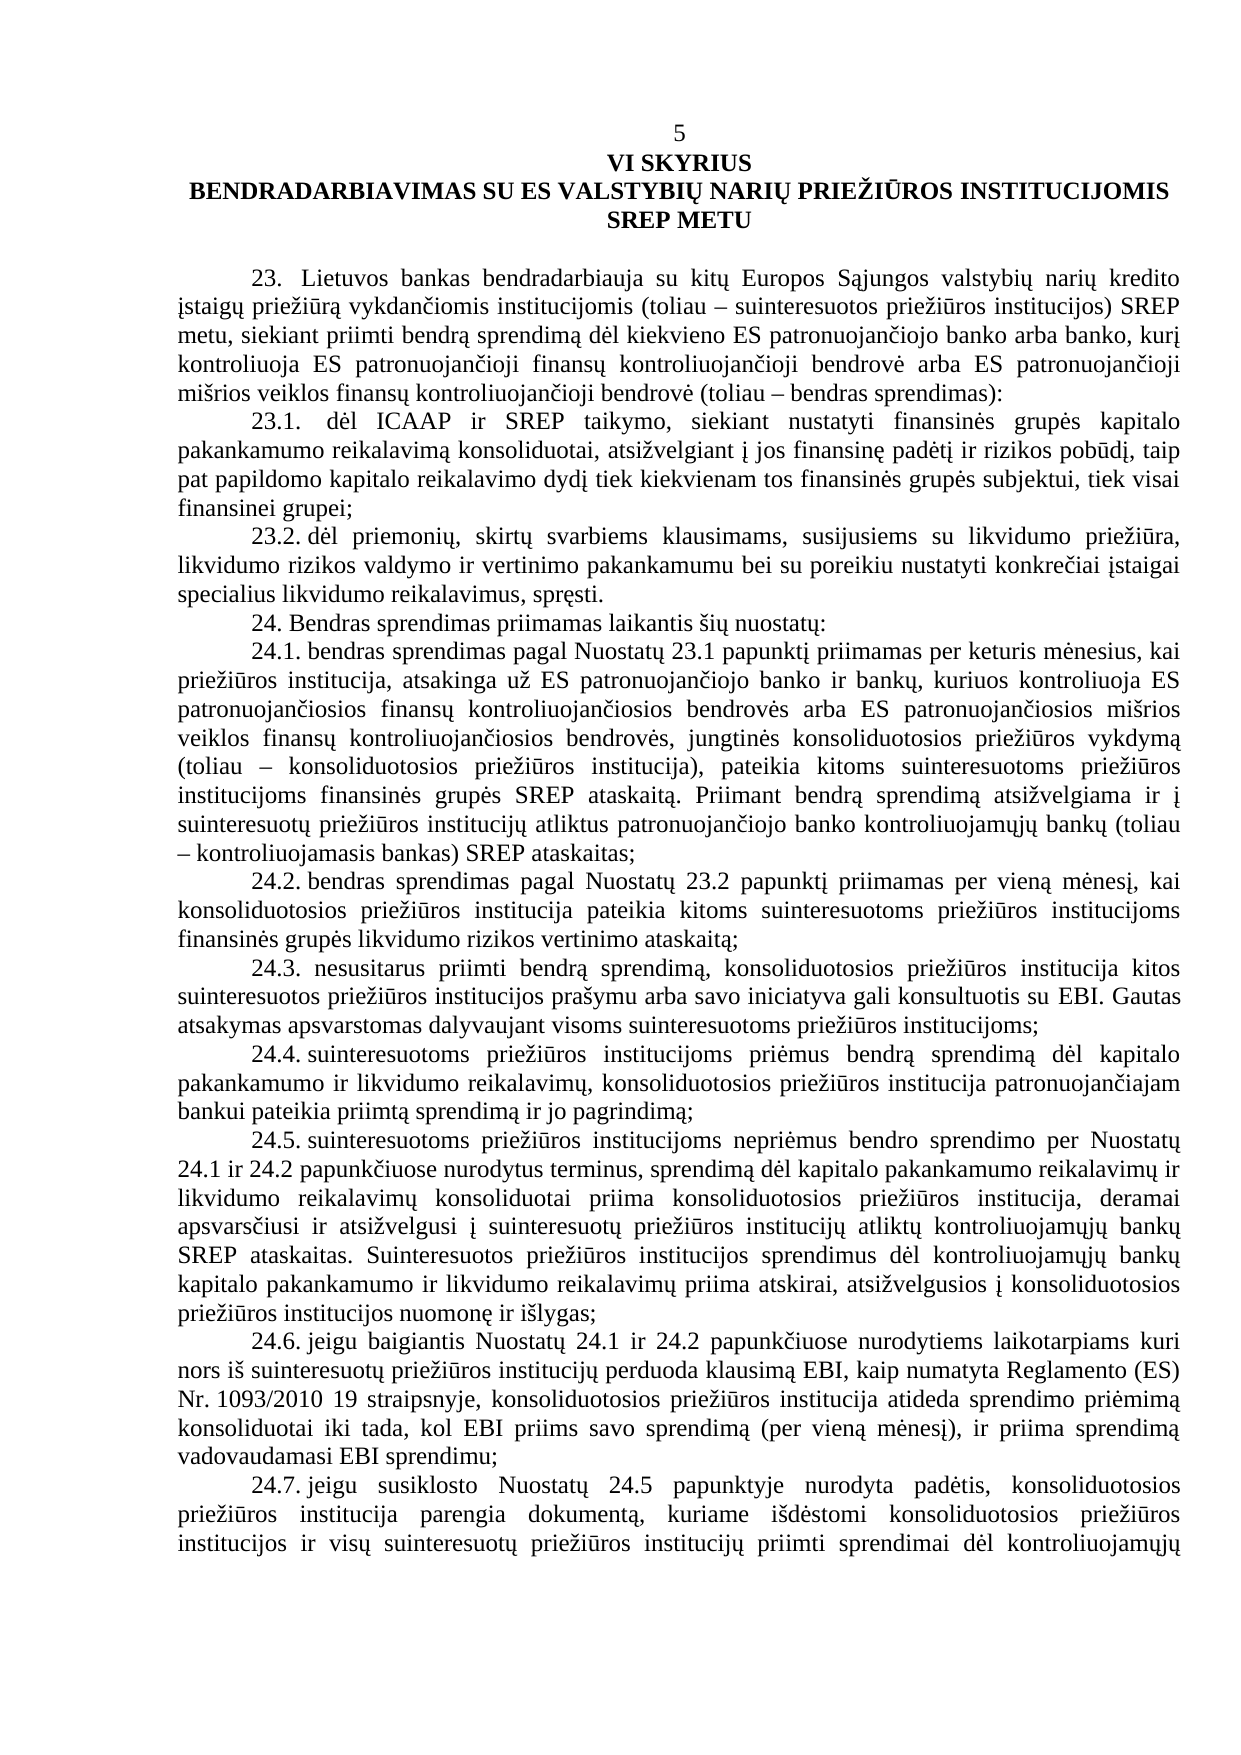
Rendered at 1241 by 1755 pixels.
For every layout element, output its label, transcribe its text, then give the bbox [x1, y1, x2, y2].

text VI SKYRIUS [177, 148, 1181, 176]
text 24.4. suinteresuotoms priežiūros institucijoms priėmus bendrą sprendimą dėl kapitalo pakankamumo ir likvidumo reikalavimų, konsoliduotosios priežiūros institucija patronuojančiajam bankui pateikia priimtą sprendimą ir jo pagrindimą; [177, 1039, 1181, 1125]
text 23.1. dėl ICAAP ir SREP taikymo, siekiant nustatyti finansinės grupės kapitalo pakankamumo reikalavimą konsoliduotai, atsižvelgiant į jos finansinę padėtį ir rizikos pobūdį, taip pat papildomo kapitalo reikalavimo dydį tiek kiekvienam tos finansinės grupės subjektui, tiek visai finansinei grupei; [177, 406, 1181, 521]
text 24.2. bendras sprendimas pagal Nuostatų 23.2 papunktį priimamas per vieną mėnesį, kai konsoliduotosios priežiūros institucija pateikia kitoms suinteresuotoms priežiūros institucijoms finansinės grupės likvidumo rizikos vertinimo ataskaitą; [177, 866, 1181, 953]
text 24.7. jeigu susiklosto Nuostatų 24.5 papunktyje nurodyta padėtis, konsoliduotosios priežiūros institucija parengia dokumentą, kuriame išdėstomi konsoliduotosios priežiūros institucijos ir visų suinteresuotų priežiūros institucijų priimti sprendimai dėl kontroliuojamųjų [177, 1470, 1181, 1556]
text 24.1. bendras sprendimas pagal Nuostatų 23.1 papunktį priimamas per keturis mėnesius, kai priežiūros institucija, atsakinga už ES patronuojančiojo banko ir bankų, kuriuos kontroliuoja ES patronuojančiosios finansų kontroliuojančiosios bendrovės arba ES patronuojančiosios mišrios veiklos finansų kontroliuojančiosios bendrovės, jungtinės konsoliduotosios priežiūros vykdymą (toliau – konsoliduotosios priežiūros institucija), pateikia kitoms suinteresuotoms priežiūros institucijoms finansinės grupės SREP ataskaitą. Priimant bendrą sprendimą atsižvelgiama ir į suinteresuotų priežiūros institucijų atliktus patronuojančiojo banko kontroliuojamųjų bankų (toliau – kontroliuojamasis bankas) SREP ataskaitas; [177, 636, 1181, 866]
text 24.3. nesusitarus priimti bendrą sprendimą, konsoliduotosios priežiūros institucija kitos suinteresuotos priežiūros institucijos prašymu arba savo iniciatyva gali konsultuotis su EBI. Gautas atsakymas apsvarstomas dalyvaujant visoms suinteresuotoms priežiūros institucijoms; [177, 953, 1181, 1039]
text 24.6. jeigu baigiantis Nuostatų 24.1 ir 24.2 papunkčiuose nurodytiems laikotarpiams kuri nors iš suinteresuotų priežiūros institucijų perduoda klausimą EBI, kaip numatyta Reglamento (ES) Nr. 1093/2010 19 straipsnyje, konsoliduotosios priežiūros institucija atideda sprendimo priėmimą konsoliduotai iki tada, kol EBI priims savo sprendimą (per vieną mėnesį), ir priima sprendimą vadovaudamasi EBI sprendimu; [177, 1326, 1181, 1470]
text BENDRADARBIAVIMAS SU ES valstybių narių PRIEŽIŪROS INSTITUCIJOMIS SREP METU [177, 176, 1181, 234]
text 23. Lietuvos bankas bendradarbiauja su kitų Europos Sąjungos valstybių narių kredito įstaigų priežiūrą vykdančiomis institucijomis (toliau – suinteresuotos priežiūros institucijos) SREP metu, siekiant priimti bendrą sprendimą dėl kiekvieno ES patronuojančiojo banko arba banko, kurį kontroliuoja ES patronuojančioji finansų kontroliuojančioji bendrovė arba ES patronuojančioji mišrios veiklos finansų kontroliuojančioji bendrovė (toliau – bendras sprendimas): [177, 263, 1181, 406]
text 23.2. dėl priemonių, skirtų svarbiems klausimams, susijusiems su likvidumo priežiūra, likvidumo rizikos valdymo ir vertinimo pakankamumu bei su poreikiu nustatyti konkrečiai įstaigai specialius likvidumo reikalavimus, spręsti. [177, 521, 1181, 608]
text 24. Bendras sprendimas priimamas laikantis šių nuostatų: [177, 608, 1181, 636]
text 24.5. suinteresuotoms priežiūros institucijoms nepriėmus bendro sprendimo per Nuostatų 24.1 ir 24.2 papunkčiuose nurodytus terminus, sprendimą dėl kapitalo pakankamumo reikalavimų ir likvidumo reikalavimų konsoliduotai priima konsoliduotosios priežiūros institucija, deramai apsvarsčiusi ir atsižvelgusi į suinteresuotų priežiūros institucijų atliktų kontroliuojamųjų bankų SREP ataskaitas. Suinteresuotos priežiūros institucijos sprendimus dėl kontroliuojamųjų bankų kapitalo pakankamumo ir likvidumo reikalavimų priima atskirai, atsižvelgusios į konsoliduotosios priežiūros institucijos nuomonę ir išlygas; [177, 1125, 1181, 1326]
